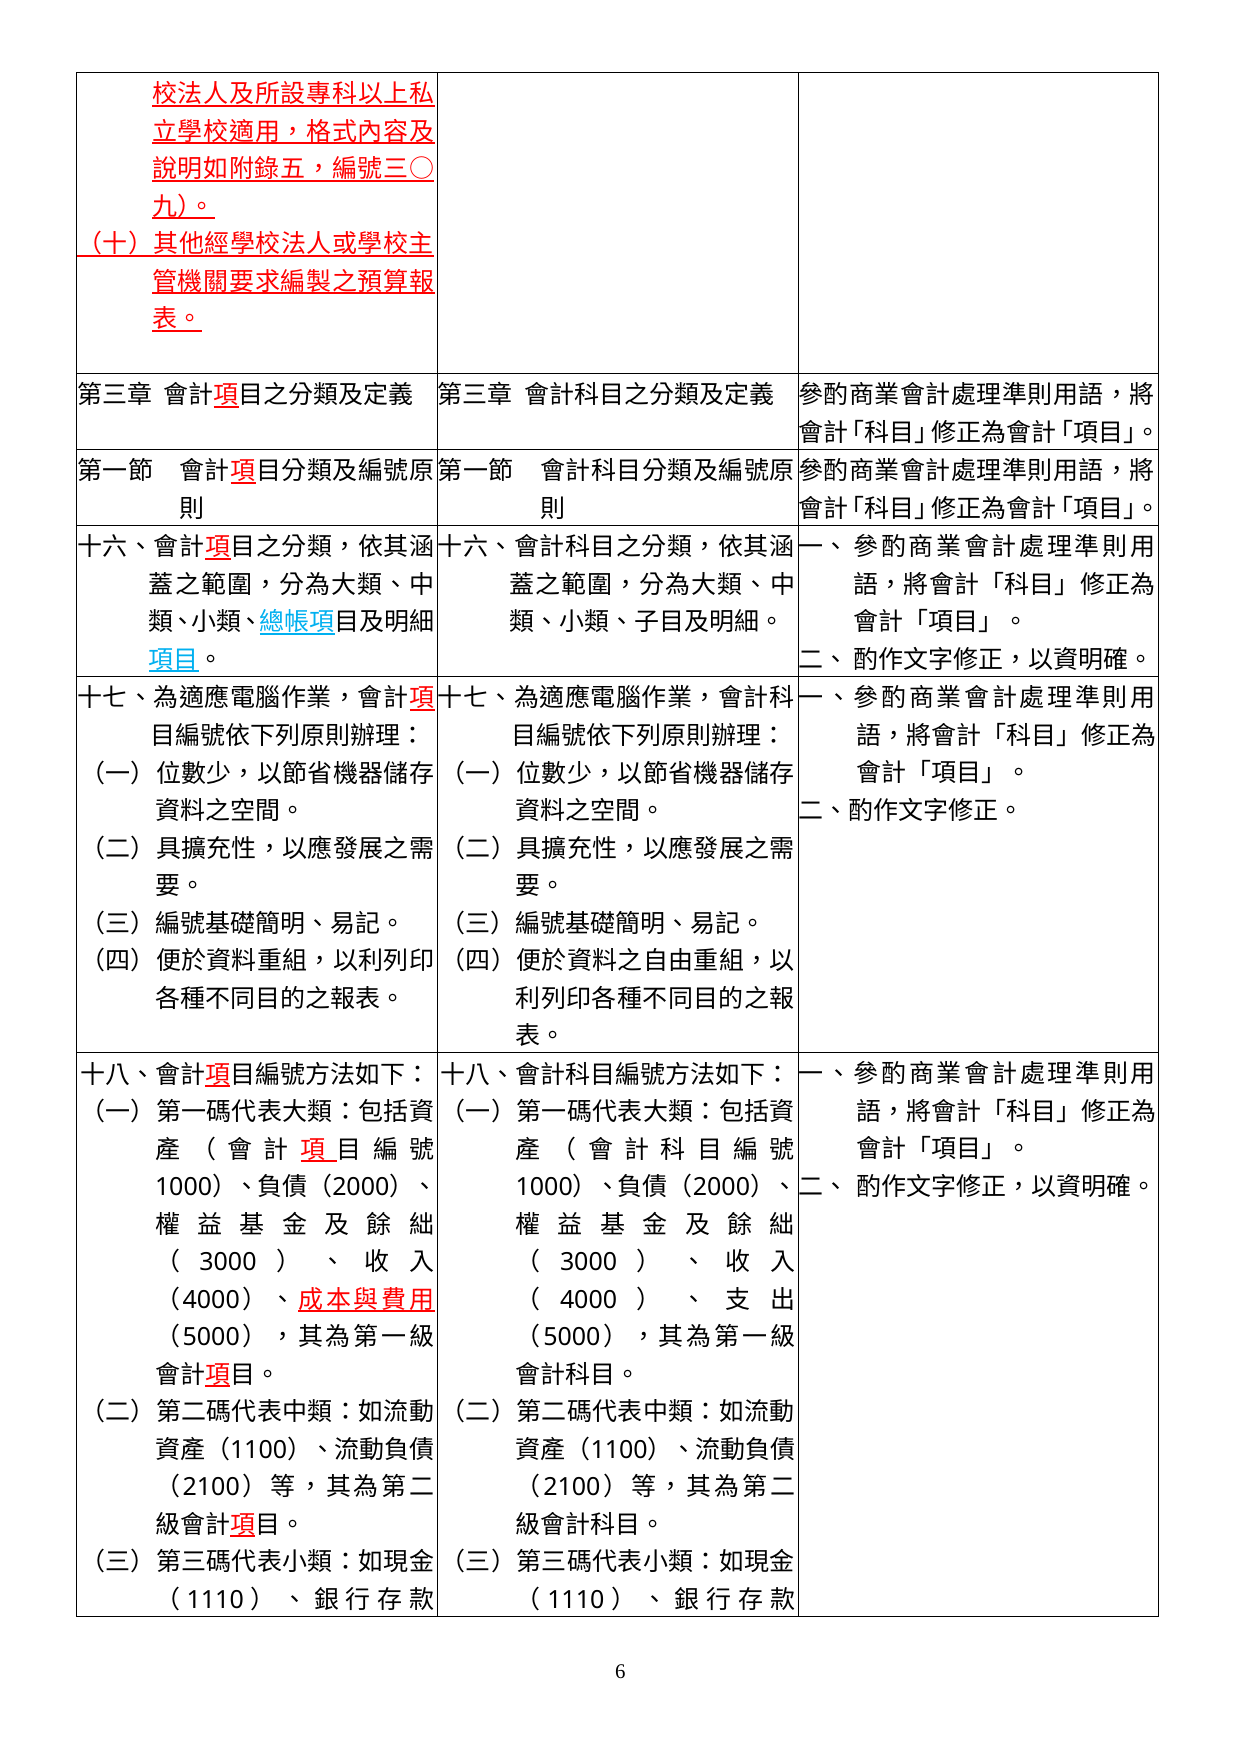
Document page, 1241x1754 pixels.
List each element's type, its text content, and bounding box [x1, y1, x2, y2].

table_cell 十八、會計科目編號方法如下： （一）第一碼代表大類：包括資產（會計科目編號1000）、負債（2000）、權益基金及餘絀（3000）、收入（4000）、支出（5000），其為第一級會計科目。 （二）第二碼代表中類：如流動資產（1100）、流動負債（2100）等，其為第二級會計科目。 （三）第三碼代表小類：如現金（1110）、銀行存款 [438, 1053, 798, 1616]
table_cell 校法人及所設專科以上私立學校適用，格式內容及說明如附錄五，編號三○九）。 （十）其他經學校法人或學校主管機關要求編製之預算報表。 [77, 73, 437, 373]
table_cell 十七、為適應電腦作業，會計科目編號依下列原則辦理： （一）位數少，以節省機器儲存資料之空間。 （二）具擴充性，以應發展之需要。 （三）編號基礎簡明、易記。 （四）便於資料之自由重組，以利列印各種不同目的之報表。 [438, 677, 798, 1052]
table_cell 第三章 會計科目之分類及定義 [438, 374, 798, 449]
table_cell 參酌商業會計處理準則用語，將會計「科目」修正為會計「項目」。 酌作文字修正，以資明確。 [799, 526, 1158, 676]
table_cell 十七、為適應電腦作業，會計項目編號依下列原則辦理： （一）位數少，以節省機器儲存資料之空間。 （二）具擴充性，以應發展之需要。 （三）編號基礎簡明、易記。 （四）便於資料重組，以利列印各種不同目的之報表。 [77, 677, 437, 1052]
table_cell 第三章 會計項目之分類及定義 [77, 374, 437, 449]
table_cell 十八、會計項目編號方法如下： （一）第一碼代表大類：包括資產（會計項目編號1000）、負債（2000）、權益基金及餘絀（3000）、收入（4000）、成本與費用（5000），其為第一級會計項目。 （二）第二碼代表中類：如流動資產（1100）、流動負債（2100）等，其為第二級會計項目。 （三）第三碼代表小類：如現金（1110）、銀行存款 [77, 1053, 437, 1616]
table_cell [799, 73, 1158, 373]
table_cell 十六、會計項目之分類，依其涵蓋之範圍，分為大類、中類、小類、總帳項目及明細項目。 [77, 526, 437, 676]
table_cell [438, 73, 798, 373]
table_cell 第一節 會計科目分類及編號原則 [438, 450, 798, 525]
table_cell 一、參酌商業會計處理準則用語，將會計「科目」修正為會計「項目」。 二、 酌作文字修正，以資明確。 [799, 1053, 1158, 1616]
table_cell 十六、會計科目之分類，依其涵蓋之範圍，分為大類、中類、小類、子目及明細。 [438, 526, 798, 676]
table_cell 一、參酌商業會計處理準則用語，將會計「科目」修正為會計「項目」。 二、酌作文字修正。 [799, 677, 1158, 1052]
table_cell 參酌商業會計處理準則用語，將會計「科目」修正為會計「項目」。 [799, 374, 1158, 449]
table_cell 第一節 會計項目分類及編號原則 [77, 450, 437, 525]
table_cell 參酌商業會計處理準則用語，將會計「科目」修正為會計「項目」。 [799, 450, 1158, 525]
